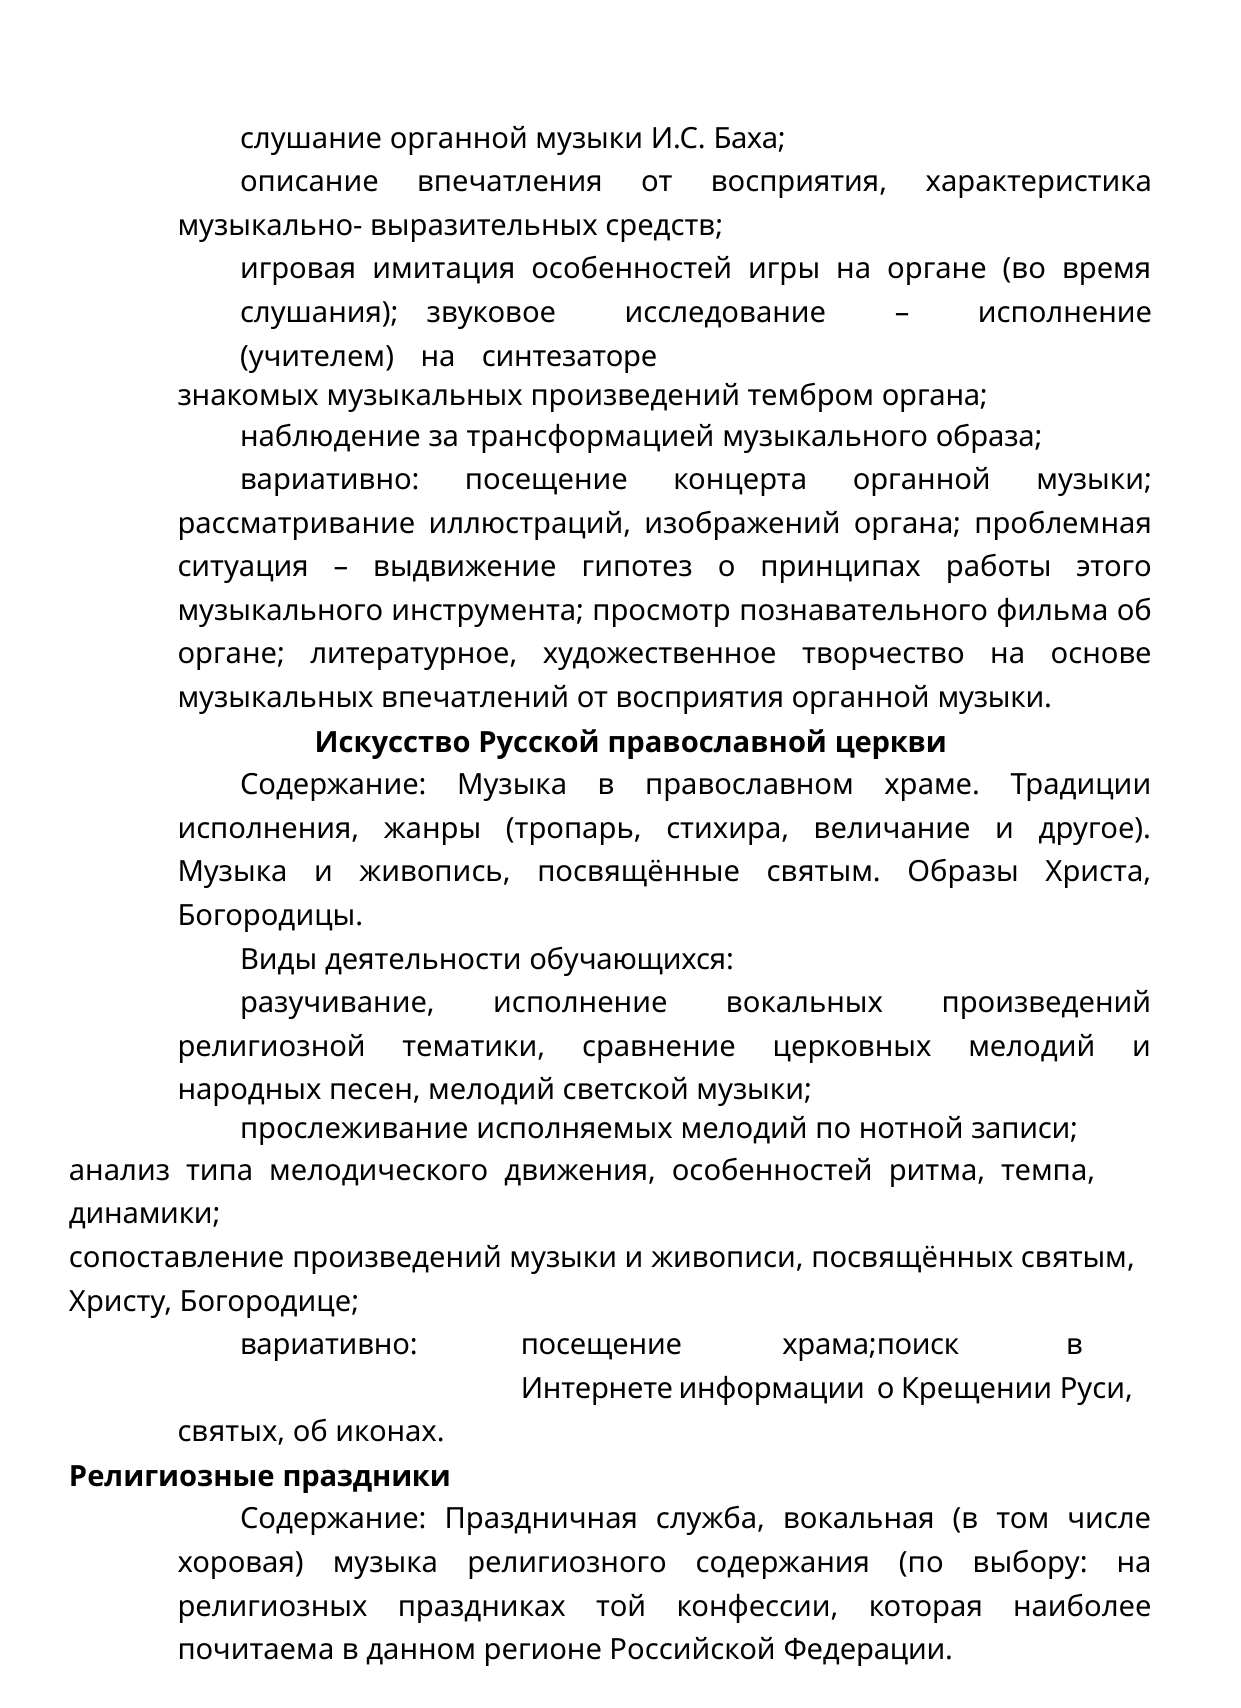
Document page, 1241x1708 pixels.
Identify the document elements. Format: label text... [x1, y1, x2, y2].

text игровая имитация особенностей игры на органе (во время слушания); звуковое исследование – исполнение (учителем) на синтезаторе [240, 247, 1152, 374]
text описание впечатления от восприятия, характеристика музыкально- выразительных средств; [177, 160, 1152, 243]
text наблюдение за трансформацией музыкального образа; [240, 415, 1192, 455]
text прослеживание исполняемых мелодий по нотной записи; [240, 1112, 1192, 1145]
text разучивание, исполнение вокальных произведений религиозной тематики, сравнение церковных мелодий и народных песен, мелодий светской музыки; [177, 981, 1151, 1108]
subtitle Религиозные праздники [69, 1455, 1192, 1494]
text знакомых музыкальных произведений тембром органа; [177, 378, 1192, 412]
text Содержание: Праздничная служба, вокальная (в том числе хоровая) музыка религиозного содержания (по выбору: на религиозных праздниках той конфессии, которая наиболее почитаема в данном регионе Российской Федерации. [177, 1497, 1152, 1668]
text слушание органной музыки И.С. Баха; [240, 117, 1192, 157]
text анализ типа мелодического движения, особенностей ритма, темпа, динамики; [69, 1149, 1192, 1232]
text Виды деятельности обучающихся: [240, 938, 1192, 978]
text Содержание: Музыка в православном храме. Традиции исполнения, жанры (тропарь, стихира, величание и другое). Музыка и живопись, посвящённые святым. Образы Христа, Богородицы. [177, 763, 1152, 934]
subtitle Искусство Русской православной церкви [69, 721, 1192, 761]
text сопоставление произведений музыки и живописи, посвящённых святым, Христу, Богородице; [69, 1236, 1192, 1319]
text вариативно: посещение храма; поиск в Интернете информации о Крещении Руси, святых, об иконах. [177, 1323, 1151, 1450]
text вариативно: посещение концерта органной музыки; рассматривание иллюстраций, изображений органа; проблемная ситуация – выдвижение гипотез о принципах работы этого музыкального инструмента; просмотр познавательного фильма об органе; литературное, художественное творчество на основе музыкальных впечатлений от восприятия органной музыки. [177, 458, 1152, 716]
